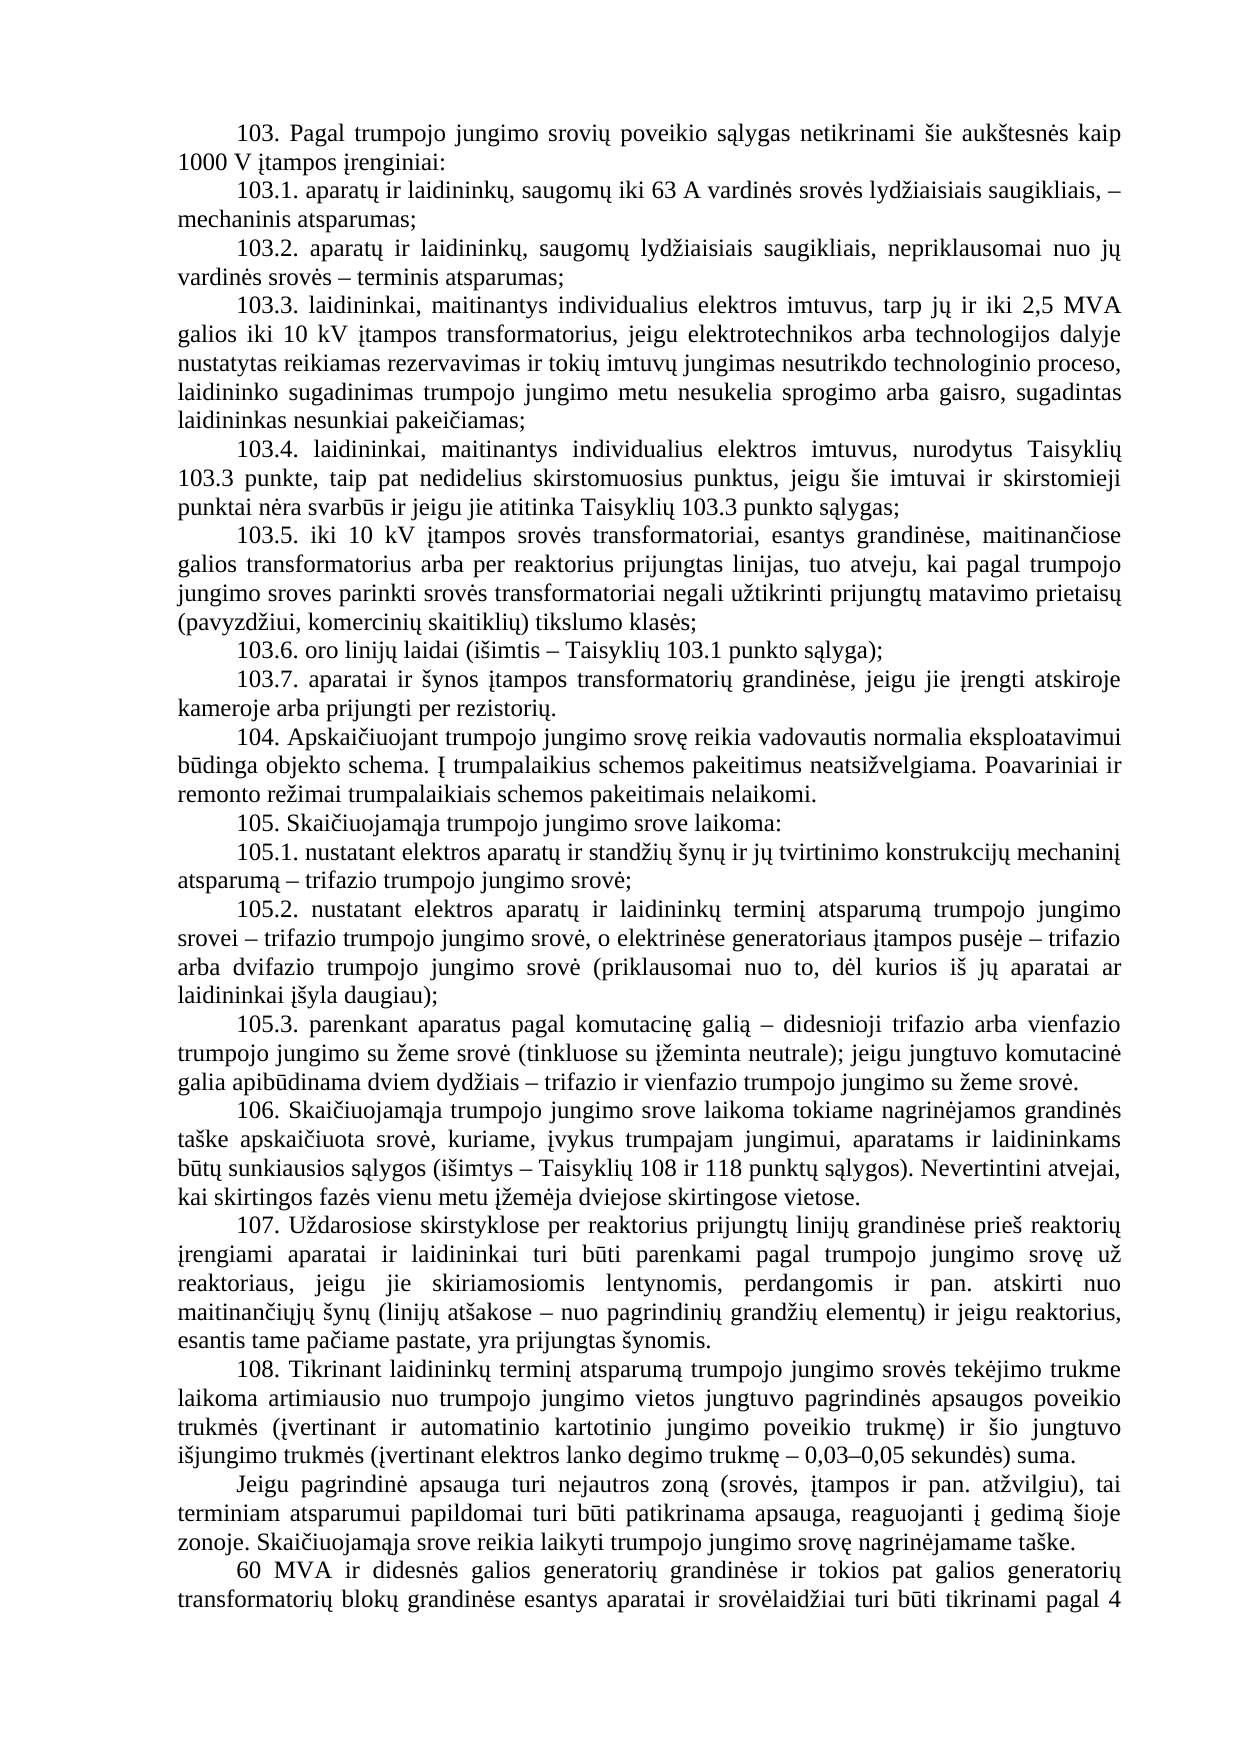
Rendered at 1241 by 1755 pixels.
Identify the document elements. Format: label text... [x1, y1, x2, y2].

text 108. Tikrinant laidininkų terminį atsparumą trumpojo jungimo srovės tekėjimo trukme laikoma artimiausio nuo trumpojo jungimo vietos jungtuvo pagrindinės apsaugos poveikio trukmės (įvertinant ir automatinio kartotinio jungimo poveikio trukmę) ir šio jungtuvo išjungimo trukmės (įvertinant elektros lanko degimo trukmę – 0,03–0,05 sekundės) suma. [177, 1354, 1122, 1469]
text 103.6. oro linijų laidai (išimtis – Taisyklių 103.1 punkto sąlyga); [177, 636, 1122, 664]
text 105.3. parenkant aparatus pagal komutacinę galią – didesnioji trifazio arba vienfazio trumpojo jungimo su žeme srovė (tinkluose su įžeminta neutrale); jeigu jungtuvo komutacinė galia apibūdinama dviem dydžiais – trifazio ir vienfazio trumpojo jungimo su žeme srovė. [177, 1009, 1122, 1096]
text 103.7. aparatai ir šynos įtampos transformatorių grandinėse, jeigu jie įrengti atskiroje kameroje arba prijungti per rezistorių. [177, 664, 1122, 722]
text Jeigu pagrindinė apsauga turi nejautros zoną (srovės, įtampos ir pan. atžvilgiu), tai terminiam atsparumui papildomai turi būti patikrinama apsauga, reaguojanti į gedimą šioje zonoje. Skaičiuojamąja srove reikia laikyti trumpojo jungimo srovę nagrinėjamame taške. [177, 1469, 1122, 1556]
text 103. Pagal trumpojo jungimo srovių poveikio sąlygas netikrinami šie aukštesnės kaip 1000 V įtampos įrenginiai: [177, 118, 1122, 176]
text 105. Skaičiuojamąja trumpojo jungimo srove laikoma: [177, 808, 1122, 837]
text 104. Apskaičiuojant trumpojo jungimo srovę reikia vadovautis normalia eksploatavimui būdinga objekto schema. Į trumpalaikius schemos pakeitimus neatsižvelgiama. Poavariniai ir remonto režimai trumpalaikiais schemos pakeitimais nelaikomi. [177, 722, 1122, 808]
text 105.2. nustatant elektros aparatų ir laidininkų terminį atsparumą trumpojo jungimo srovei – trifazio trumpojo jungimo srovė, o elektrinėse generatoriaus įtampos pusėje – trifazio arba dvifazio trumpojo jungimo srovė (priklausomai nuo to, dėl kurios iš jų aparatai ar laidininkai įšyla daugiau); [177, 894, 1122, 1009]
text 103.3. laidininkai, maitinantys individualius elektros imtuvus, tarp jų ir iki 2,5 MVA galios iki 10 kV įtampos transformatorius, jeigu elektrotechnikos arba technologijos dalyje nustatytas reikiamas rezervavimas ir tokių imtuvų jungimas nesutrikdo technologinio proceso, laidininko sugadinimas trumpojo jungimo metu nesukelia sprogimo arba gaisro, sugadintas laidininkas nesunkiai pakeičiamas; [177, 291, 1122, 434]
text 105.1. nustatant elektros aparatų ir standžių šynų ir jų tvirtinimo konstrukcijų mechaninį atsparumą – trifazio trumpojo jungimo srovė; [177, 837, 1122, 894]
text 103.4. laidininkai, maitinantys individualius elektros imtuvus, nurodytus Taisyklių 103.3 punkte, taip pat nedidelius skirstomuosius punktus, jeigu šie imtuvai ir skirstomieji punktai nėra svarbūs ir jeigu jie atitinka Taisyklių 103.3 punkto sąlygas; [177, 434, 1122, 521]
text 107. Uždarosiose skirstyklose per reaktorius prijungtų linijų grandinėse prieš reaktorių įrengiami aparatai ir laidininkai turi būti parenkami pagal trumpojo jungimo srovę už reaktoriaus, jeigu jie skiriamosiomis lentynomis, perdangomis ir pan. atskirti nuo maitinančiųjų šynų (linijų atšakose – nuo pagrindinių grandžių elementų) ir jeigu reaktorius, esantis tame pačiame pastate, yra prijungtas šynomis. [177, 1211, 1122, 1354]
text 103.1. aparatų ir laidininkų, saugomų iki 63 A vardinės srovės lydžiaisiais saugikliais, – mechaninis atsparumas; [177, 176, 1122, 233]
text 106. Skaičiuojamąja trumpojo jungimo srove laikoma tokiame nagrinėjamos grandinės taške apskaičiuota srovė, kuriame, įvykus trumpajam jungimui, aparatams ir laidininkams būtų sunkiausios sąlygos (išimtys – Taisyklių 108 ir 118 punktų sąlygos). Nevertintini atvejai, kai skirtingos fazės vienu metu įžemėja dviejose skirtingose vietose. [177, 1096, 1122, 1211]
text 60 MVA ir didesnės galios generatorių grandinėse ir tokios pat galios generatorių transformatorių blokų grandinėse esantys aparatai ir srovėlaidžiai turi būti tikrinami pagal 4 [177, 1556, 1122, 1613]
text 103.5. iki 10 kV įtampos srovės transformatoriai, esantys grandinėse, maitinančiose galios transformatorius arba per reaktorius prijungtas linijas, tuo atveju, kai pagal trumpojo jungimo sroves parinkti srovės transformatoriai negali užtikrinti prijungtų matavimo prietaisų (pavyzdžiui, komercinių skaitiklių) tikslumo klasės; [177, 521, 1122, 636]
text 103.2. aparatų ir laidininkų, saugomų lydžiaisiais saugikliais, nepriklausomai nuo jų vardinės srovės – terminis atsparumas; [177, 233, 1122, 291]
